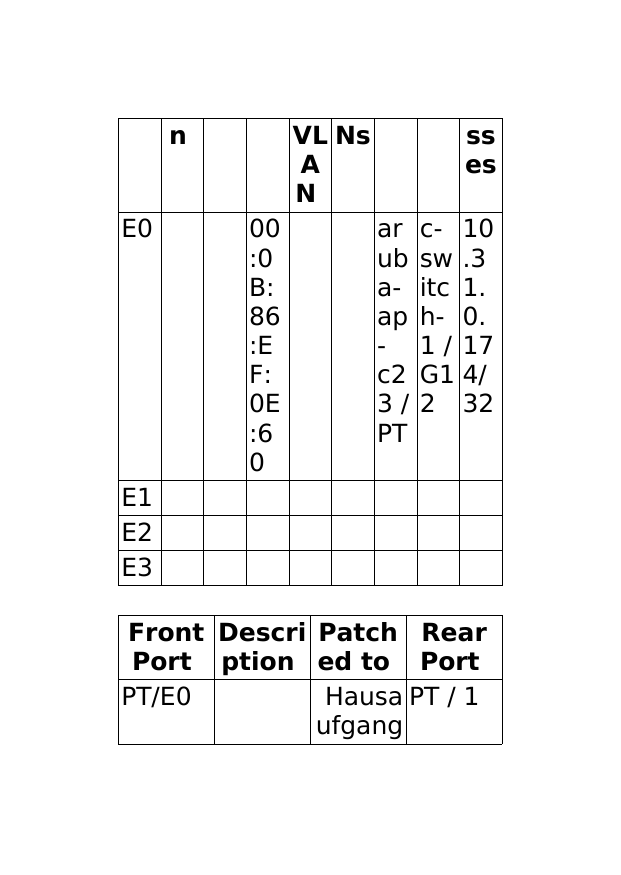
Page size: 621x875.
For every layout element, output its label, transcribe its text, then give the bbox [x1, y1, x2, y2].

table_cell [375, 551, 417, 585]
table_cell [332, 551, 374, 585]
table_cell [162, 481, 203, 515]
table_cell [290, 213, 331, 480]
table_header Front Port [119, 616, 214, 679]
table_cell c-switch-1 / G12 [418, 213, 459, 480]
table_cell [204, 551, 246, 585]
table_cell [332, 481, 374, 515]
table_cell [215, 680, 310, 743]
table_cell [290, 481, 331, 515]
table_cell [204, 481, 246, 515]
table_cell [375, 516, 417, 550]
table_cell [375, 481, 417, 515]
table_cell [247, 481, 289, 515]
table_cell Hausaufgang [311, 680, 406, 743]
table_header Patched to [311, 616, 406, 679]
table_cell aruba-ap-c23 / PT [375, 213, 417, 480]
table_cell E1 [119, 481, 161, 515]
table_cell [290, 516, 331, 550]
table_cell [332, 516, 374, 550]
table_header [418, 119, 459, 212]
table_header [119, 119, 161, 212]
table_cell [460, 481, 502, 515]
table_header [375, 119, 417, 212]
table_cell [204, 516, 246, 550]
table_cell PT/E0 [119, 680, 214, 743]
table_header [247, 119, 289, 212]
table_cell [204, 213, 246, 480]
table_cell E0 [119, 213, 161, 480]
table_header Description [215, 616, 310, 679]
table_header sses [460, 119, 502, 212]
table_header Ns [332, 119, 374, 212]
table_header Rear Port [407, 616, 502, 679]
table_cell [247, 516, 289, 550]
table_cell [460, 551, 502, 585]
table_cell [162, 213, 203, 480]
table_cell [460, 516, 502, 550]
table_header VLAN [290, 119, 331, 212]
table_cell [247, 551, 289, 585]
table_cell [290, 551, 331, 585]
table_cell E3 [119, 551, 161, 585]
table_cell E2 [119, 516, 161, 550]
table_cell [418, 516, 459, 550]
table_cell [418, 551, 459, 585]
table_header [204, 119, 246, 212]
table_cell 10.31.0.174/32 [460, 213, 502, 480]
table_cell [162, 516, 203, 550]
table_cell [418, 481, 459, 515]
table_header n [162, 119, 203, 212]
table_cell PT / 1 [407, 680, 502, 743]
table_cell [332, 213, 374, 480]
table_cell [162, 551, 203, 585]
table_cell 00:0B:86:EF:0E:60 [247, 213, 289, 480]
